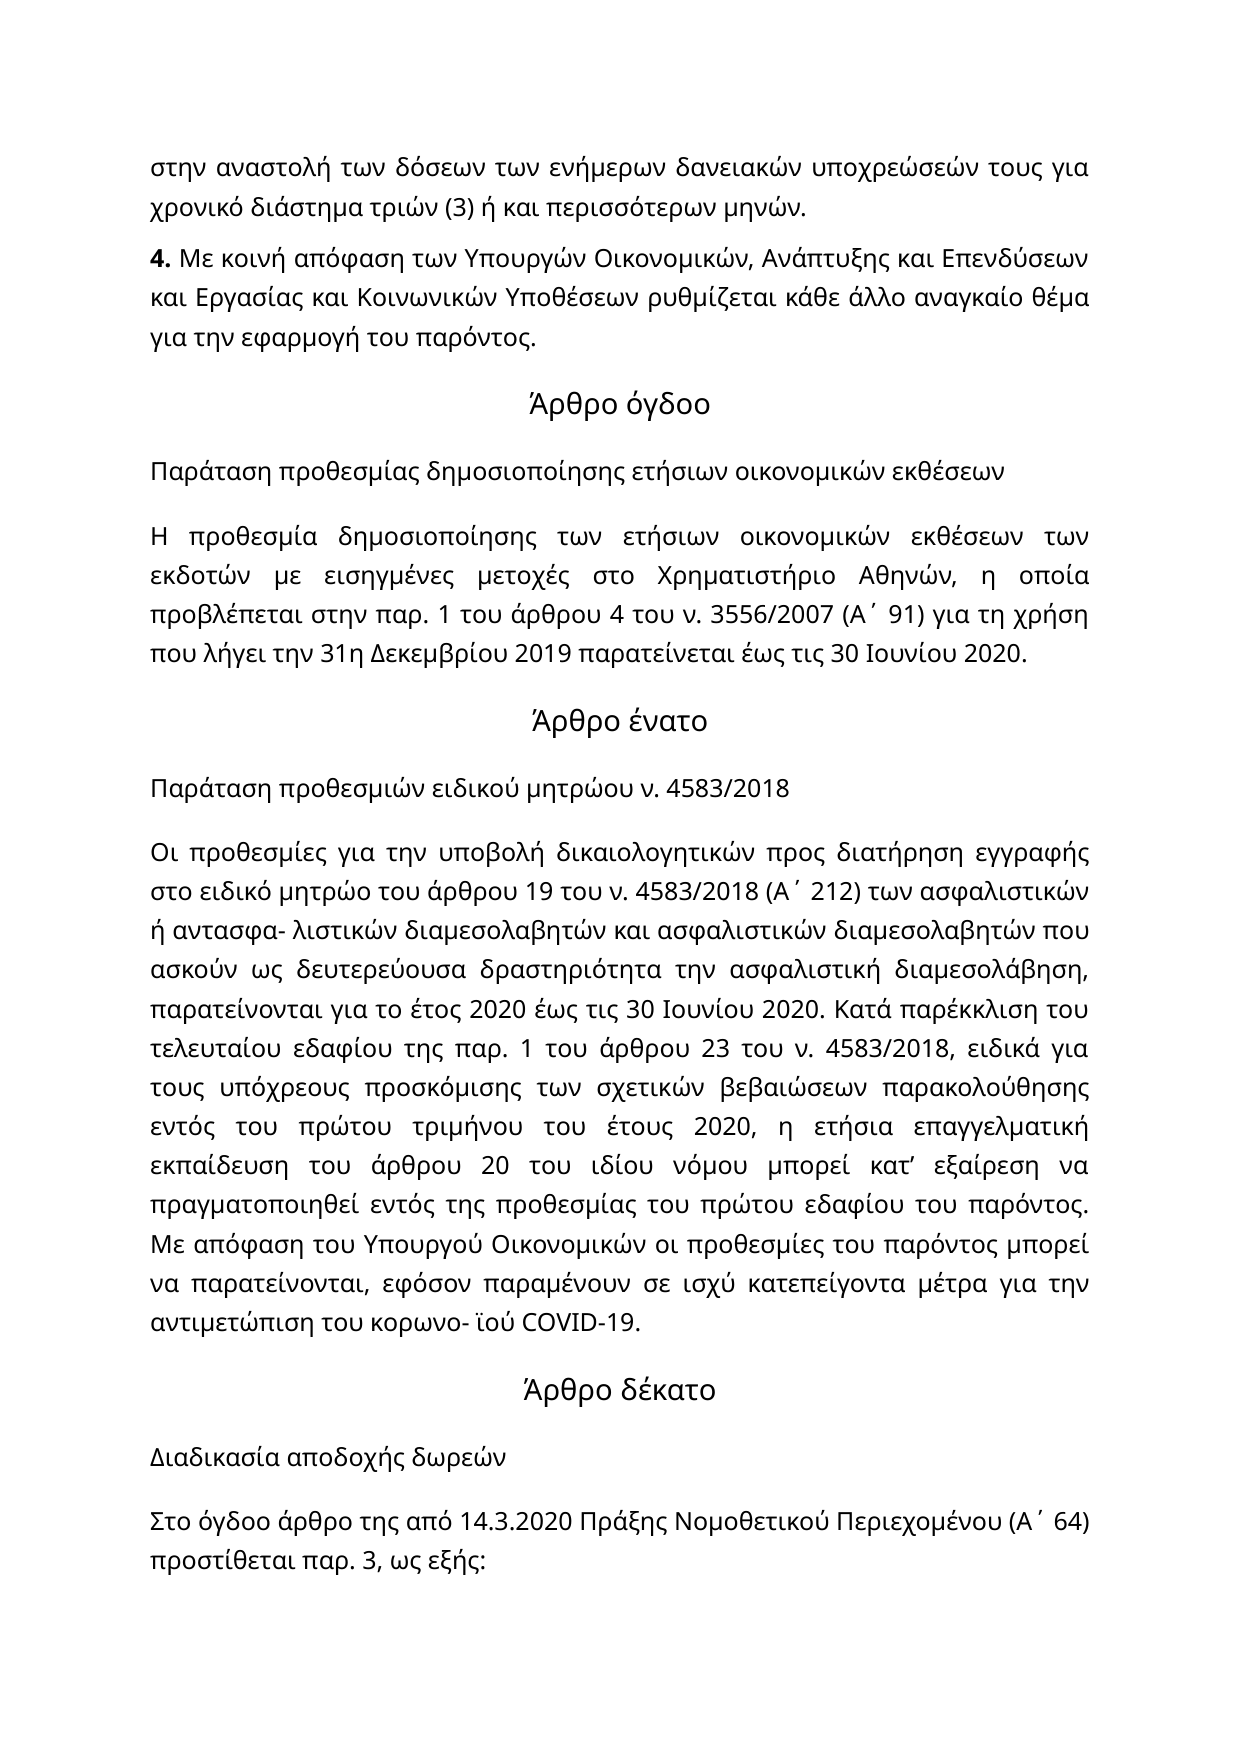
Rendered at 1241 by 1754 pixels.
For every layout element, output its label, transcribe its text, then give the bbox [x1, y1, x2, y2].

text στην αναστολή των δόσεων των ενήμερων δανειακών υποχρεώσεών τους για χρονικό διάστημα τριών (3) ή και περισσότερων μηνών. [150, 150, 1090, 223]
text Παράταση προθεσμίας δημοσιοποίησης ετήσιων οικονομικών εκθέσεων [150, 454, 1090, 488]
subtitle Άρθρο όγδοο [150, 383, 1090, 423]
subtitle Άρθρο δέκατο [150, 1369, 1090, 1408]
text Παράταση προθεσμιών ειδικού μητρώου ν. 4583/2018 [150, 770, 1090, 804]
text Η προθεσμία δημοσιοποίησης των ετήσιων οικονομικών εκθέσεων των εκδοτών με εισηγμένες μετοχές στο Χρηματιστήριο Αθηνών, η οποία προβλέπεται στην παρ. 1 του άρθρου 4 του ν. 3556/2007 (Α΄ 91) για τη χρήση που λήγει την 31η Δεκεμβρίου 2019 παρατείνεται έως τις 30 Ιουνίου 2020. [150, 518, 1090, 670]
text 4. Με κοινή απόφαση των Υπουργών Οικονομικών, Ανάπτυξης και Επενδύσεων και Εργασίας και Κοινωνικών Υποθέσεων ρυθμίζεται κάθε άλλο αναγκαίο θέμα για την εφαρμογή του παρόντος. [150, 241, 1090, 353]
text Διαδικασία αποδοχής δωρεών [150, 1439, 1090, 1473]
text Στο όγδοο άρθρο της από 14.3.2020 Πράξης Νομοθετικού Περιεχομένου (Α΄ 64) προστίθεται παρ. 3, ως εξής: [150, 1503, 1090, 1577]
text Οι προθεσμίες για την υποβολή δικαιολογητικών προς διατήρηση εγγραφής στο ειδικό μητρώο του άρθρου 19 του ν. 4583/2018 (Α΄ 212) των ασφαλιστικών ή αντασφα- λιστικών διαμεσολαβητών και ασφαλιστικών διαμεσολαβητών που ασκούν ως δευτερεύουσα δραστηριότητα την ασφαλιστική διαμεσολάβηση, παρατείνονται για το έτος 2020 έως τις 30 Ιουνίου 2020. Κατά παρέκκλιση του τελευταίου εδαφίου της παρ. 1 του άρθρου 23 του ν. 4583/2018, ειδικά για τους υπόχρεους προσκόμισης των σχετικών βεβαιώσεων παρακολούθησης εντός του πρώτου τριμήνου του έτους 2020, η ετήσια επαγγελματική εκπαίδευση του άρθρου 20 του ιδίου νόμου μπορεί κατ’ εξαίρεση να πραγματοποιηθεί εντός της προθεσμίας του πρώτου εδαφίου του παρόντος. Με απόφαση του Υπουργού Οικονομικών οι προθεσμίες του παρόντος μπορεί να παρατείνονται, εφόσον παραμένουν σε ισχύ κατεπείγοντα μέτρα για την αντιμετώπιση του κορωνο- ϊού COVID-19. [150, 834, 1090, 1339]
subtitle Άρθρο ένατο [150, 700, 1090, 739]
